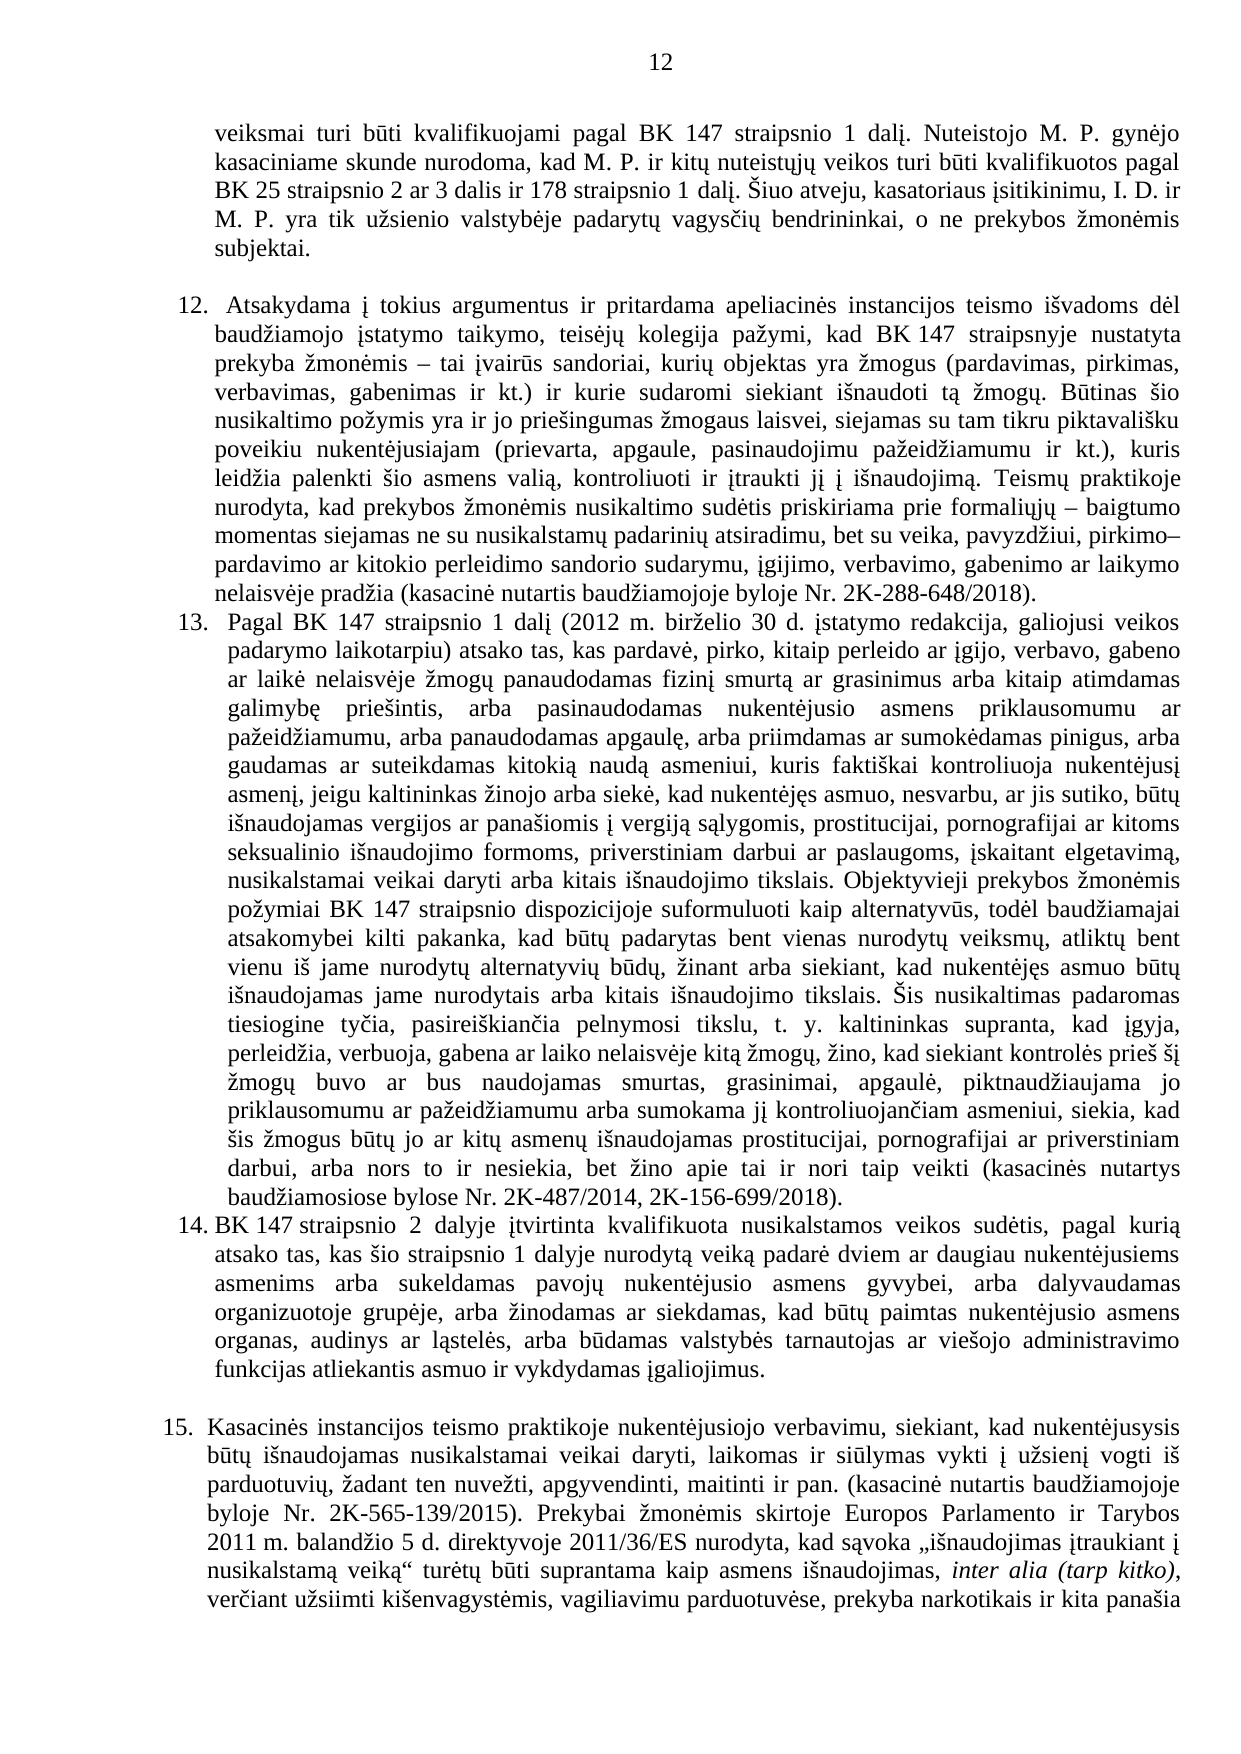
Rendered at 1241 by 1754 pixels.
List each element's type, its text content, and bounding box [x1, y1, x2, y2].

text veiksmai turi būti kvalifikuojami pagal BK 147 straipsnio 1 dalį. Nuteistojo M. P. gynėjo kasaciniame skunde nurodoma, kad M. P. ir kitų nuteistųjų veikos turi būti kvalifikuotos pagal BK 25 straipsnio 2 ar 3 dalis ir 178 straipsnio 1 dalį. Šiuo atveju, kasatoriaus įsitikinimu, I. D. ir M. P. yra tik užsienio valstybėje padarytų vagysčių bendrininkai, o ne prekybos žmonėmis subjektai. [177, 118, 1181, 262]
text 15. Kasacinės instancijos teismo praktikoje nukentėjusiojo verbavimu, siekiant, kad nukentėjusysis būtų išnaudojamas nusikalstamai veikai daryti, laikomas ir siūlymas vykti į užsienį vogti iš parduotuvių, žadant ten nuvežti, apgyvendinti, maitinti ir pan. (kasacinė nutartis baudžiamojoje byloje Nr. 2K-565-139/2015). Prekybai žmonėmis skirtoje Europos Parlamento ir Tarybos 2011 m. balandžio 5 d. direktyvoje 2011/36/ES nurodyta, kad sąvoka „išnaudojimas įtraukiant į nusikalstamą veiką“ turėtų būti suprantama kaip asmens išnaudojimas, inter alia (tarp kitko), verčiant užsiimti kišenvagystėmis, vagiliavimu parduotuvėse, prekyba narkotikais ir kita panašia [162, 1412, 1181, 1613]
text 13. Pagal BK 147 straipsnio 1 dalį (2012 m. birželio 30 d. įstatymo redakcija, galiojusi veikos padarymo laikotarpiu) atsako tas, kas pardavė, pirko, kitaip perleido ar įgijo, verbavo, gabeno ar laikė nelaisvėje žmogų panaudodamas fizinį smurtą ar grasinimus arba kitaip atimdamas galimybę priešintis, arba pasinaudodamas nukentėjusio asmens priklausomumu ar pažeidžiamumu, arba panaudodamas apgaulę, arba priimdamas ar sumokėdamas pinigus, arba gaudamas ar suteikdamas kitokią naudą asmeniui, kuris faktiškai kontroliuoja nukentėjusį asmenį, jeigu kaltininkas žinojo arba siekė, kad nukentėjęs asmuo, nesvarbu, ar jis sutiko, būtų išnaudojamas vergijos ar panašiomis į vergiją sąlygomis, prostitucijai, pornografijai ar kitoms seksualinio išnaudojimo formoms, priverstiniam darbui ar paslaugoms, įskaitant elgetavimą, nusikalstamai veikai daryti arba kitais išnaudojimo tikslais. Objektyvieji prekybos žmonėmis požymiai BK 147 straipsnio dispozicijoje suformuluoti kaip alternatyvūs, todėl baudžiamajai atsakomybei kilti pakanka, kad būtų padarytas bent vienas nurodytų veiksmų, atliktų bent vienu iš jame nurodytų alternatyvių būdų, žinant arba siekiant, kad nukentėjęs asmuo būtų išnaudojamas jame nurodytais arba kitais išnaudojimo tikslais. Šis nusikaltimas padaromas tiesiogine tyčia, pasireiškiančia pelnymosi tikslu, t. y. kaltininkas supranta, kad įgyja, perleidžia, verbuoja, gabena ar laiko nelaisvėje kitą žmogų, žino, kad siekiant kontrolės prieš šį žmogų buvo ar bus naudojamas smurtas, grasinimai, apgaulė, piktnaudžiaujama jo priklausomumu ar pažeidžiamumu arba sumokama jį kontroliuojančiam asmeniui, siekia, kad šis žmogus būtų jo ar kitų asmenų išnaudojamas prostitucijai, pornografijai ar priverstiniam darbui, arba nors to ir nesiekia, bet žino apie tai ir nori taip veikti (kasacinės nutartys baudžiamosiose bylose Nr. 2K-487/2014, 2K-156-699/2018). [177, 607, 1181, 1211]
text 12. Atsakydama į tokius argumentus ir pritardama apeliacinės instancijos teismo išvadoms dėl baudžiamojo įstatymo taikymo, teisėjų kolegija pažymi, kad BK 147 straipsnyje nustatyta prekyba žmonėmis – tai įvairūs sandoriai, kurių objektas yra žmogus (pardavimas, pirkimas, verbavimas, gabenimas ir kt.) ir kurie sudaromi siekiant išnaudoti tą žmogų. Būtinas šio nusikaltimo požymis yra ir jo priešingumas žmogaus laisvei, siejamas su tam tikru piktavališku poveikiu nukentėjusiajam (prievarta, apgaule, pasinaudojimu pažeidžiamumu ir kt.), kuris leidžia palenkti šio asmens valią, kontroliuoti ir įtraukti jį į išnaudojimą. Teismų praktikoje nurodyta, kad prekybos žmonėmis nusikaltimo sudėtis priskiriama prie formaliųjų – baigtumo momentas siejamas ne su nusikalstamų padarinių atsiradimu, bet su veika, pavyzdžiui, pirkimo–pardavimo ar kitokio perleidimo sandorio sudarymu, įgijimo, verbavimo, gabenimo ar laikymo nelaisvėje pradžia (kasacinė nutartis baudžiamojoje byloje Nr. 2K-288-648/2018). [177, 291, 1181, 607]
text 14. BK 147 straipsnio 2 dalyje įtvirtinta kvalifikuota nusikalstamos veikos sudėtis, pagal kurią atsako tas, kas šio straipsnio 1 dalyje nurodytą veiką padarė dviem ar daugiau nukentėjusiems asmenims arba sukeldamas pavojų nukentėjusio asmens gyvybei, arba dalyvaudamas organizuotoje grupėje, arba žinodamas ar siekdamas, kad būtų paimtas nukentėjusio asmens organas, audinys ar ląstelės, arba būdamas valstybės tarnautojas ar viešojo administravimo funkcijas atliekantis asmuo ir vykdydamas įgaliojimus. [177, 1211, 1181, 1383]
